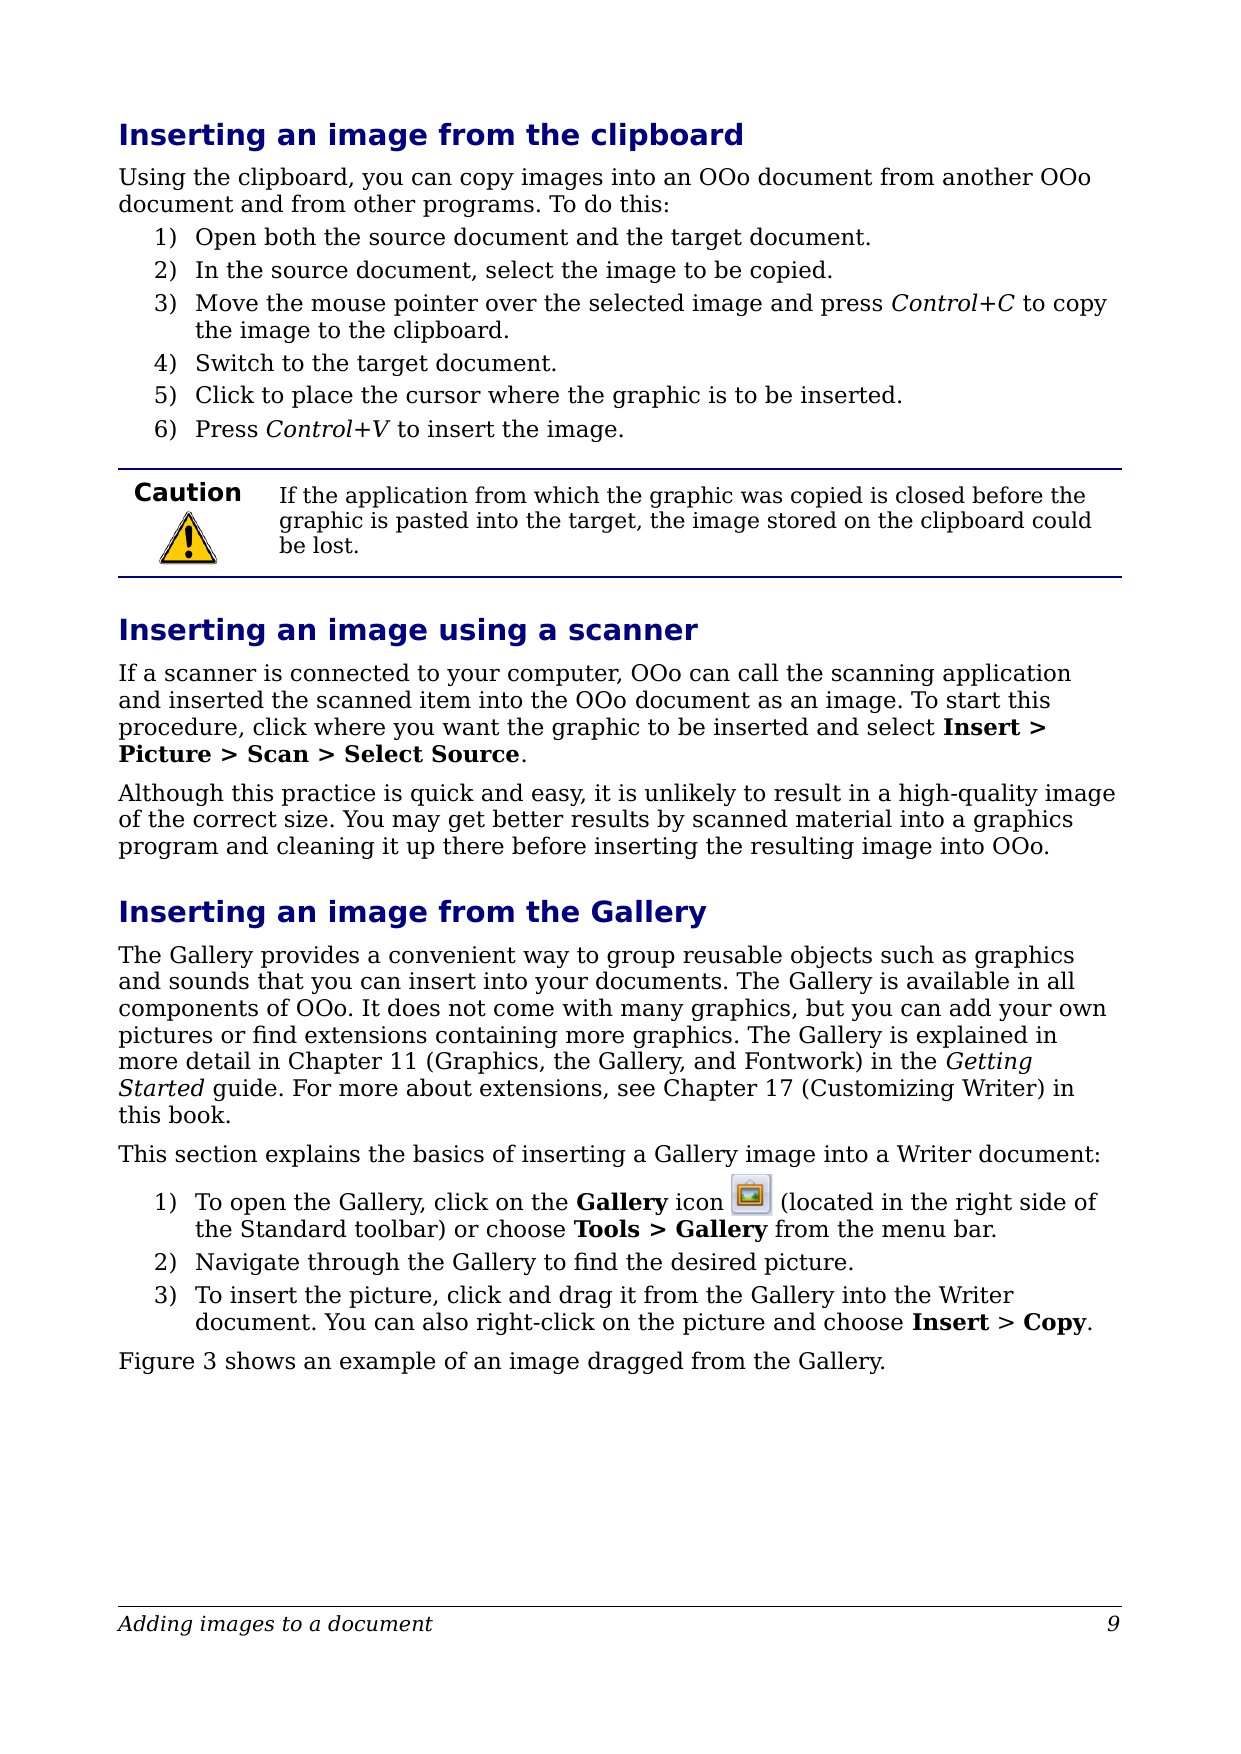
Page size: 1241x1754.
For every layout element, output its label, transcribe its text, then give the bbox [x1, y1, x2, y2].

text If a scanner is connected to your computer, OOo can call the scanning application and inserted the scanned item into the OOo document as an image. To start this procedure, click where you want the graphic to be inserted and select Insert > Picture > Scan > Select Source. [118, 660, 1122, 767]
picture [155, 507, 220, 568]
list Navigate through the Gallery to find the desired picture. [177, 1249, 1122, 1276]
list Switch to the target document. [177, 350, 1122, 376]
list In the source document, select the image to be copied. [177, 257, 1122, 284]
subtitle Inserting an image from the Gallery [118, 895, 1122, 929]
list Open both the source document and the target document. [177, 224, 1122, 251]
subtitle Inserting an image using a scanner [118, 614, 1122, 648]
text The Gallery provides a convenient way to group reusable objects such as graphics and sounds that you can insert into your documents. The Gallery is available in all components of OOo. It does not come with many graphics, but you can add your own pictures or find extensions containing more graphics. The Gallery is explained in more detail in Chapter 11 (Graphics, the Gallery, and Fontwork) in the Getting Started guide. For more about extensions, see Chapter 17 (Customizing Writer) in this book. [118, 942, 1122, 1128]
table_header Caution [118, 470, 257, 576]
list Move the mouse pointer over the selected image and press Control+C to copy the image to the clipboard. [177, 290, 1122, 343]
list Click to place the cursor where the graphic is to be inserted. [177, 383, 1122, 409]
list Press Control+V to insert the image. [177, 416, 1122, 442]
list To open the Gallery, click on the Gallery icon (located in the right side of the Standard toolbar) or choose Tools > Gallery from the menu bar. [177, 1174, 1122, 1243]
list This section explains the basics of inserting a Gallery image into a Writer document: [118, 1141, 1122, 1168]
list Using the clipboard, you can copy images into an OOo document from another OOo document and from other programs. To do this: [118, 164, 1122, 218]
picture [731, 1174, 773, 1216]
subtitle Inserting an image from the clipboard [118, 118, 1122, 152]
list To insert the picture, click and drag it from the Gallery into the Writer document. You can also right-click on the picture and choose Insert > Copy. [177, 1282, 1122, 1336]
text Figure 3 shows an example of an image dragged from the Gallery. [118, 1348, 1122, 1375]
text Although this practice is quick and easy, it is unlikely to result in a high-quality image of the correct size. You may get better results by scanned material into a graphics program and cleaning it up there before inserting the resulting image into OOo. [118, 780, 1122, 860]
table_header If the application from which the graphic was copied is closed before the graphic is pasted into the target, the image stored on the clipboard could be lost. [258, 470, 1122, 576]
